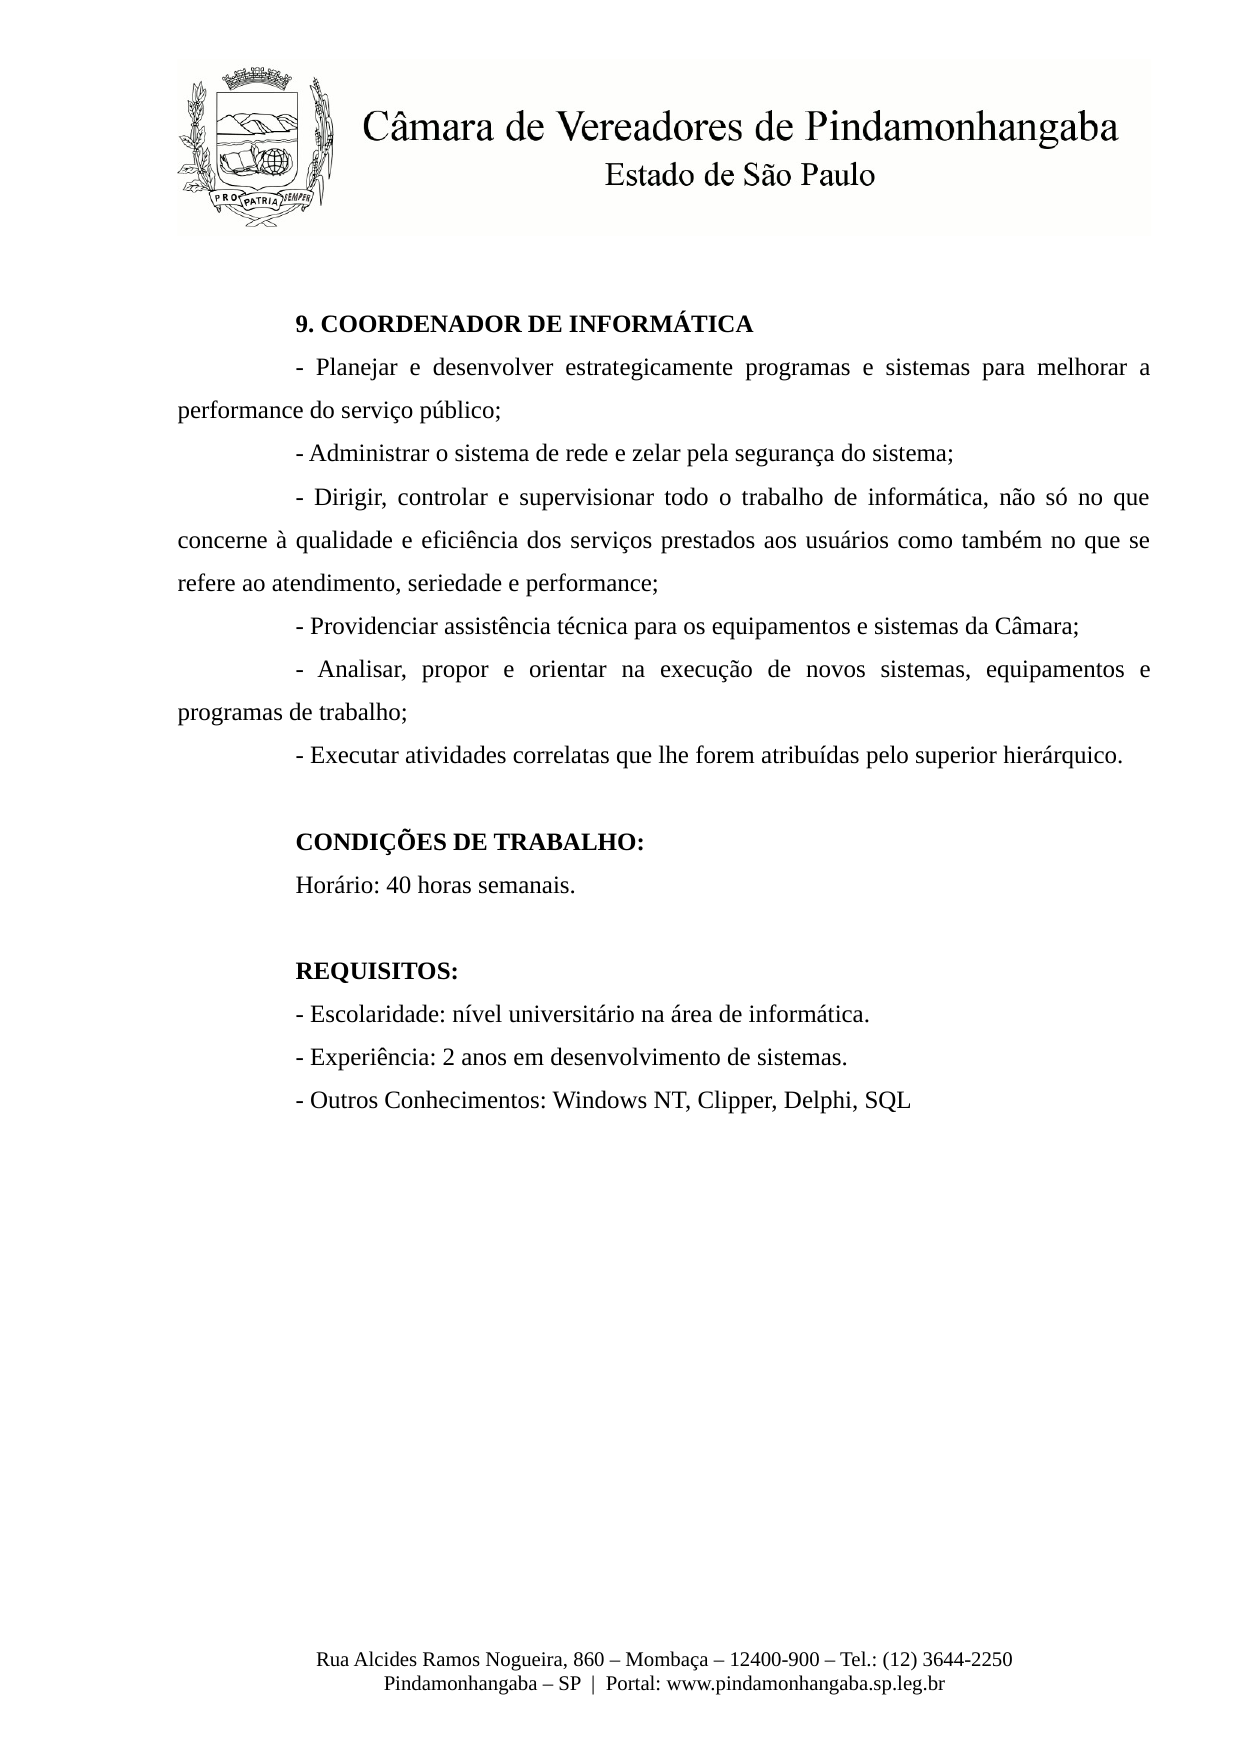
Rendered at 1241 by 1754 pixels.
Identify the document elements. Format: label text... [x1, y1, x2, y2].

text - Providenciar assistência técnica para os equipamentos e sistemas da Câmara; [177, 611, 1152, 640]
text - Analisar, propor e orientar na execução de novos sistemas, equipamentos e programas de trabalho; [177, 654, 1152, 726]
text - Escolaridade: nível universitário na área de informática. [177, 999, 1152, 1028]
picture [177, 59, 1152, 236]
text 9. COORDENADOR DE INFORMÁTICA [177, 309, 1152, 338]
text - Executar atividades correlatas que lhe forem atribuídas pelo superior hierárquico. [177, 740, 1152, 769]
text - Planejar e desenvolver estrategicamente programas e sistemas para melhorar a performance do serviço público; [177, 352, 1152, 424]
text Horário: 40 horas semanais. [177, 870, 1152, 898]
text - Administrar o sistema de rede e zelar pela segurança do sistema; [177, 438, 1152, 467]
text - Outros Conhecimentos: Windows NT, Clipper, Delphi, SQL [177, 1085, 1152, 1114]
text REQUISITOS: [177, 956, 1152, 985]
text - Dirigir, controlar e supervisionar todo o trabalho de informática, não só no que concerne à qualidade e eficiência dos serviços prestados aos usuários como também no que se refere ao atendimento, seriedade e performance; [177, 482, 1152, 597]
text - Experiência: 2 anos em desenvolvimento de sistemas. [177, 1042, 1152, 1071]
text CONDIÇÕES DE TRABALHO: [177, 827, 1152, 855]
